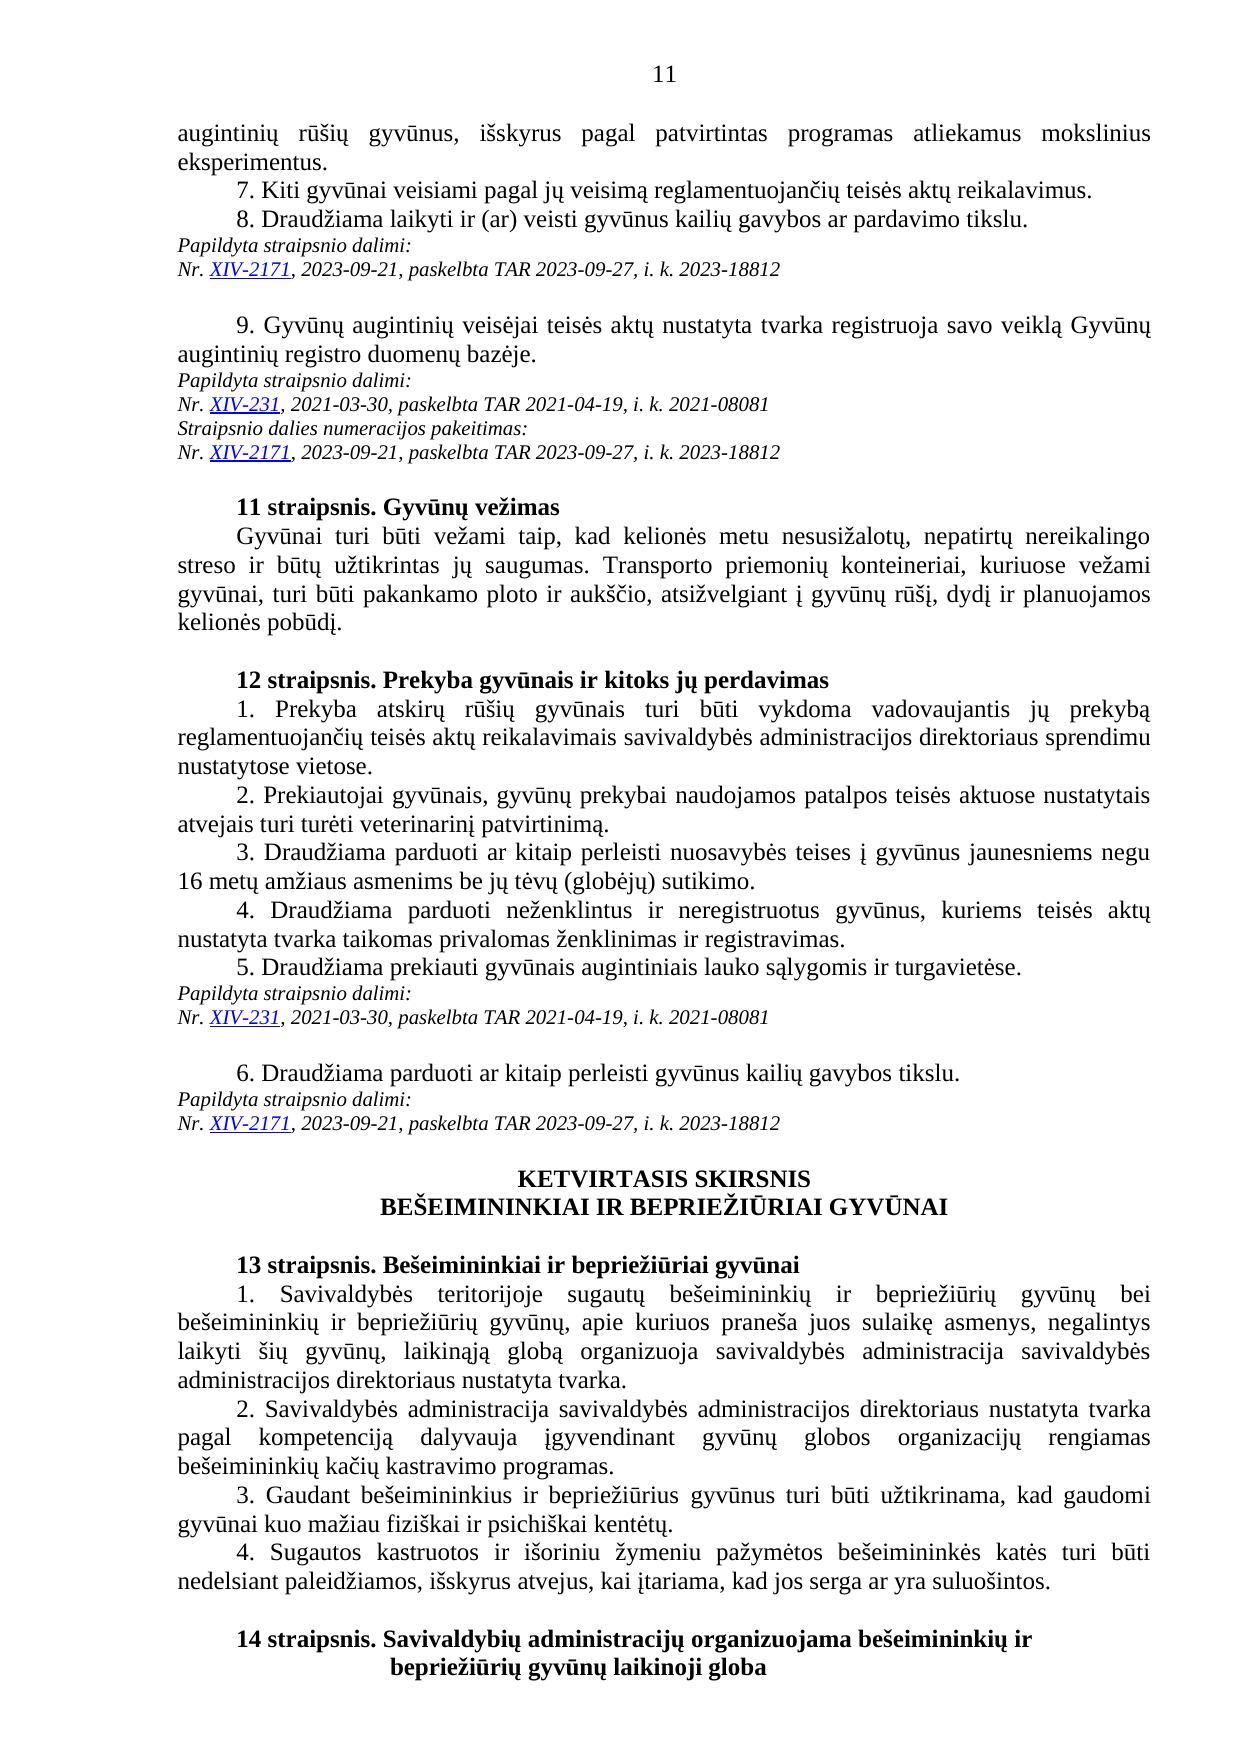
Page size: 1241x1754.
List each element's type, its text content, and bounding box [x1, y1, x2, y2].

text Nr. XIV-2171, 2023-09-21, paskelbta TAR 2023-09-27, i. k. 2023-18812 [177, 257, 1152, 281]
text Papildyta straipsnio dalimi: [177, 367, 1152, 392]
text 1. Prekyba atskirų rūšių gyvūnais turi būti vykdoma vadovaujantis jų prekybą reglamentuojančių teisės aktų reikalavimais savivaldybės administracijos direktoriaus sprendimu nustatytose vietose. [177, 694, 1152, 780]
text 12 straipsnis. Prekyba gyvūnais ir kitoks jų perdavimas [177, 665, 1152, 694]
text 14 straipsnis. Savivaldybių administracijų organizuojama bešeimininkių ir bepriežiūrių gyvūnų laikinoji globa [236, 1624, 1152, 1681]
text Nr. XIV-2171, 2023-09-21, paskelbta TAR 2023-09-27, i. k. 2023-18812 [177, 1111, 1152, 1135]
text Nr. XIV-231, 2021-03-30, paskelbta TAR 2021-04-19, i. k. 2021-08081 [177, 1005, 1152, 1029]
text BEŠEIMININKIAI IR BEPRIEŽIŪRIAI GYVŪNAI [177, 1192, 1152, 1221]
text 3. Draudžiama parduoti ar kitaip perleisti nuosavybės teises į gyvūnus jaunesniems negu 16 metų amžiaus asmenims be jų tėvų (globėjų) sutikimo. [177, 837, 1152, 895]
text 4. Draudžiama parduoti neženklintus ir neregistruotus gyvūnus, kuriems teisės aktų nustatyta tvarka taikomas privalomas ženklinimas ir registravimas. [177, 895, 1152, 952]
text Straipsnio dalies numeracijos pakeitimas: [177, 416, 1152, 440]
text 4. Sugautos kastruotos ir išoriniu žymeniu pažymėtos bešeimininkės katės turi būti nedelsiant paleidžiamos, išskyrus atvejus, kai įtariama, kad jos serga ar yra suluošintos. [177, 1537, 1152, 1595]
text 13 straipsnis. Bešeimininkiai ir bepriežiūriai gyvūnai [177, 1250, 1152, 1279]
text 3. Gaudant bešeimininkius ir bepriežiūrius gyvūnus turi būti užtikrinama, kad gaudomi gyvūnai kuo mažiau fiziškai ir psichiškai kentėtų. [177, 1480, 1152, 1537]
text Papildyta straipsnio dalimi: [177, 233, 1152, 257]
text augintinių rūšių gyvūnus, išskyrus pagal patvirtintas programas atliekamus mokslinius eksperimentus. [177, 118, 1152, 176]
text 2. Savivaldybės administracija savivaldybės administracijos direktoriaus nustatyta tvarka pagal kompetenciją dalyvauja įgyvendinant gyvūnų globos organizacijų rengiamas bešeimininkių kačių kastravimo programas. [177, 1394, 1152, 1480]
text Papildyta straipsnio dalimi: [177, 1087, 1152, 1111]
text Gyvūnai turi būti vežami taip, kad kelionės metu nesusižalotų, nepatirtų nereikalingo streso ir būtų užtikrintas jų saugumas. Transporto priemonių konteineriai, kuriuose vežami gyvūnai, turi būti pakankamo ploto ir aukščio, atsižvelgiant į gyvūnų rūšį, dydį ir planuojamos kelionės pobūdį. [177, 521, 1152, 636]
text 9. Gyvūnų augintinių veisėjai teisės aktų nustatyta tvarka registruoja savo veiklą Gyvūnų augintinių registro duomenų bazėje. [177, 310, 1152, 367]
text 11 straipsnis. Gyvūnų vežimas [177, 492, 1152, 521]
text Nr. XIV-2171, 2023-09-21, paskelbta TAR 2023-09-27, i. k. 2023-18812 [177, 440, 1152, 464]
text Nr. XIV-231, 2021-03-30, paskelbta TAR 2021-04-19, i. k. 2021-08081 [177, 392, 1152, 416]
text 5. Draudžiama prekiauti gyvūnais augintiniais lauko sąlygomis ir turgavietėse. [177, 952, 1152, 981]
text 7. Kiti gyvūnai veisiami pagal jų veisimą reglamentuojančių teisės aktų reikalavimus. [177, 176, 1152, 204]
text 1. Savivaldybės teritorijoje sugautų bešeimininkių ir bepriežiūrių gyvūnų bei bešeimininkių ir bepriežiūrių gyvūnų, apie kuriuos praneša juos sulaikę asmenys, negalintys laikyti šių gyvūnų, laikinąją globą organizuoja savivaldybės administracija savivaldybės administracijos direktoriaus nustatyta tvarka. [177, 1279, 1152, 1394]
text 6. Draudžiama parduoti ar kitaip perleisti gyvūnus kailių gavybos tikslu. [177, 1058, 1152, 1087]
text 8. Draudžiama laikyti ir (ar) veisti gyvūnus kailių gavybos ar pardavimo tikslu. [177, 204, 1152, 233]
text Papildyta straipsnio dalimi: [177, 981, 1152, 1005]
text 2. Prekiautojai gyvūnais, gyvūnų prekybai naudojamos patalpos teisės aktuose nustatytais atvejais turi turėti veterinarinį patvirtinimą. [177, 780, 1152, 837]
text KETVIRTASIS SKIRSNIS [177, 1164, 1152, 1192]
